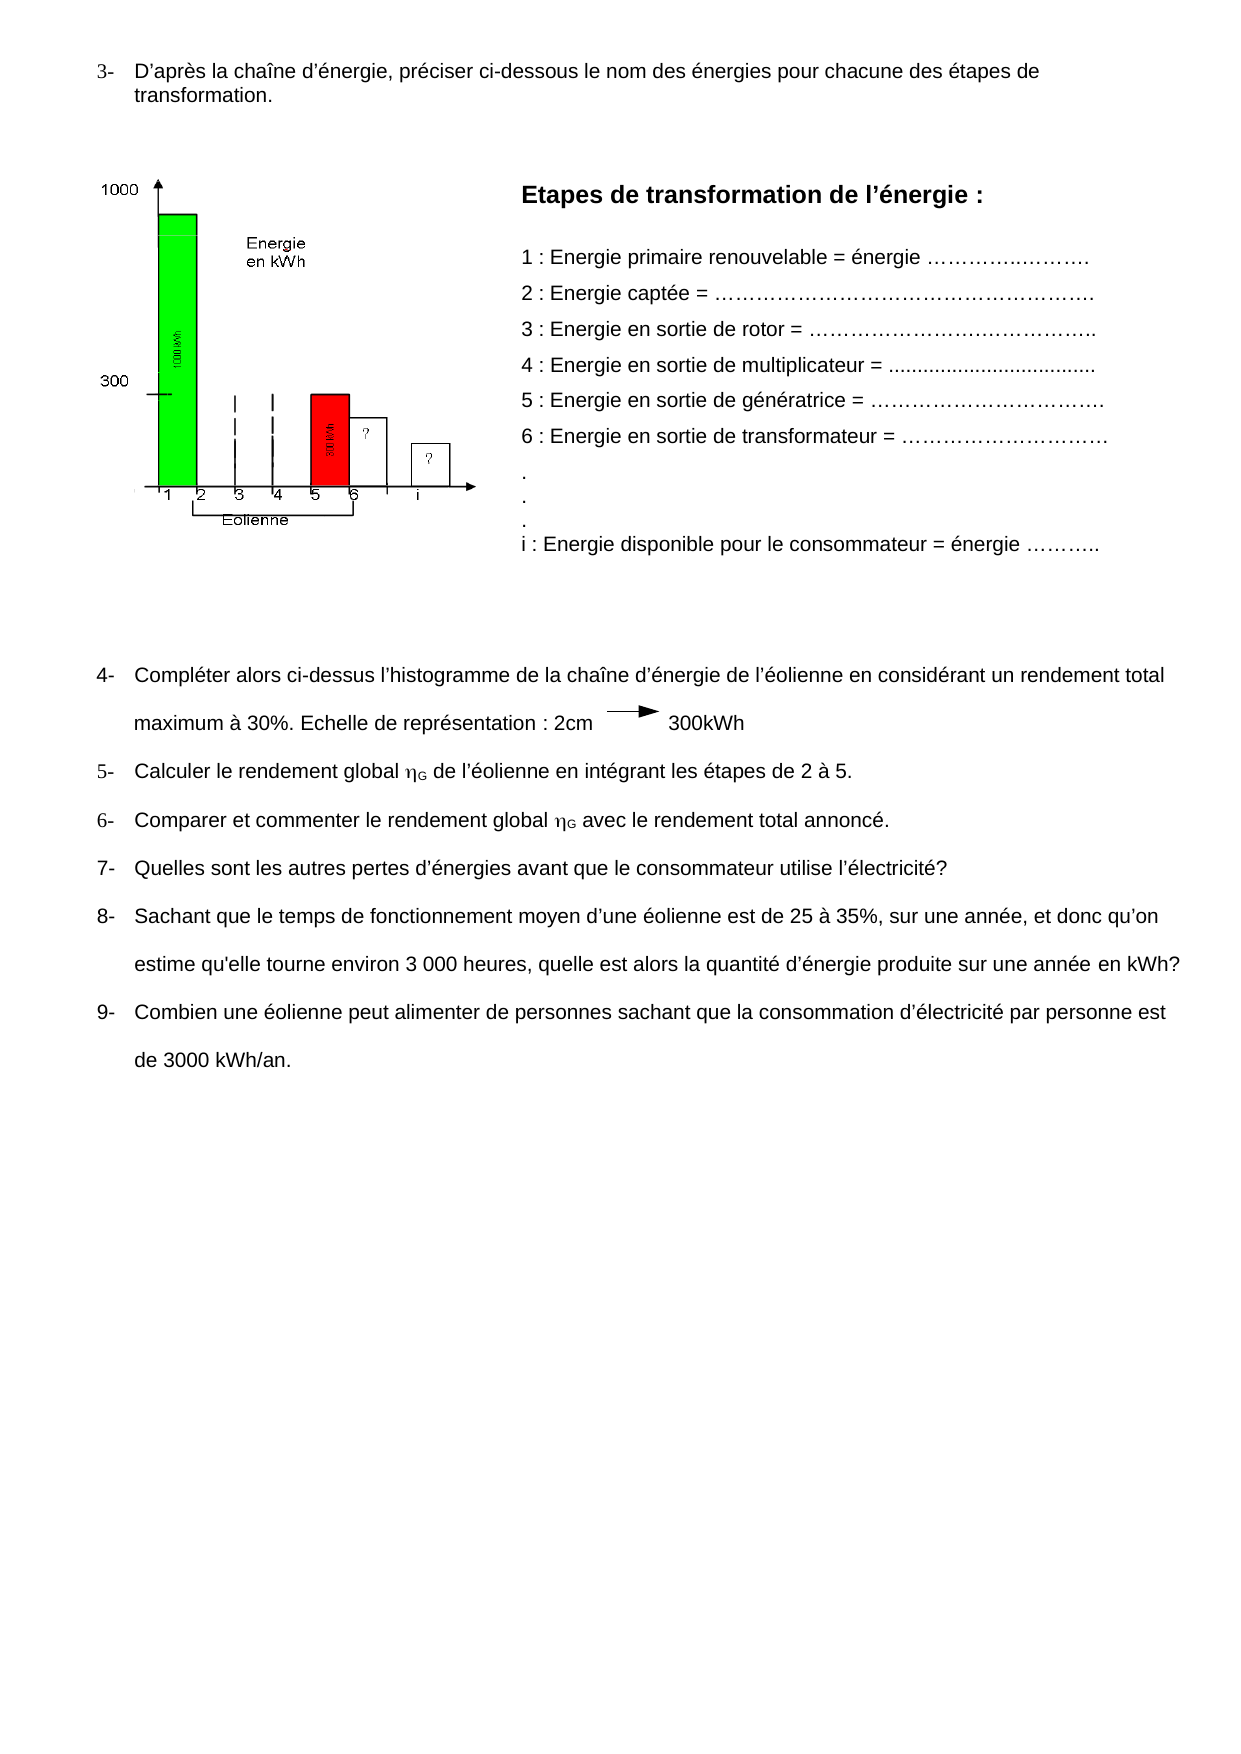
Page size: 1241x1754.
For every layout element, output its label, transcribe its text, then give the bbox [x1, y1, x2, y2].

text . [521, 484, 1148, 508]
text 4 : Energie en sortie de multiplicateur = .................................... [521, 352, 1148, 376]
text 1 : Energie primaire renouvelable = énergie …………..………. [521, 244, 1148, 268]
text i : Energie disponible pour le consommateur = énergie ……….. [521, 532, 1148, 556]
text 3 : Energie en sortie de rotor = …………………….…………….. [521, 316, 1148, 340]
list Compléter alors ci-dessus l’histogramme de la chaîne d’énergie de l’éolienne en considérant un rendement total maximum à 30%. Echelle de représentation : 2cm 300kWh [96, 663, 1181, 735]
text . [521, 460, 1148, 484]
list Sachant que le temps de fonctionnement moyen d’une éolienne est de 25 à 35%, sur une année, et donc qu’on estime qu'elle tourne environ 3 000 heures, quelle est alors la quantité d’énergie produite sur une année en kWh? [97, 904, 1181, 976]
list D’après la chaîne d’énergie, préciser ci-dessous le nom des énergies pour chacune des étapes de transformation. [97, 59, 1181, 107]
list Comparer et commenter le rendement global G avec le rendement total annoncé. [97, 807, 1181, 832]
text 6 : Energie en sortie de transformateur = ………………………… [521, 424, 1148, 448]
picture [82, 163, 488, 548]
list Combien une éolienne peut alimenter de personnes sachant que la consommation d’électricité par personne est de 3000 kWh/an. [97, 999, 1181, 1071]
text . [521, 508, 1148, 532]
list Calculer le rendement global G de l’éolienne en intégrant les étapes de 2 à 5. [97, 759, 1181, 783]
list Quelles sont les autres pertes d’énergies avant que le consommateur utilise l’électricité? [97, 856, 1181, 880]
text 2 : Energie captée = ………………………………………………. [521, 281, 1148, 304]
text Etapes de transformation de l’énergie : [521, 180, 1148, 209]
text 5 : Energie en sortie de génératrice = ……………………………. [521, 388, 1148, 412]
